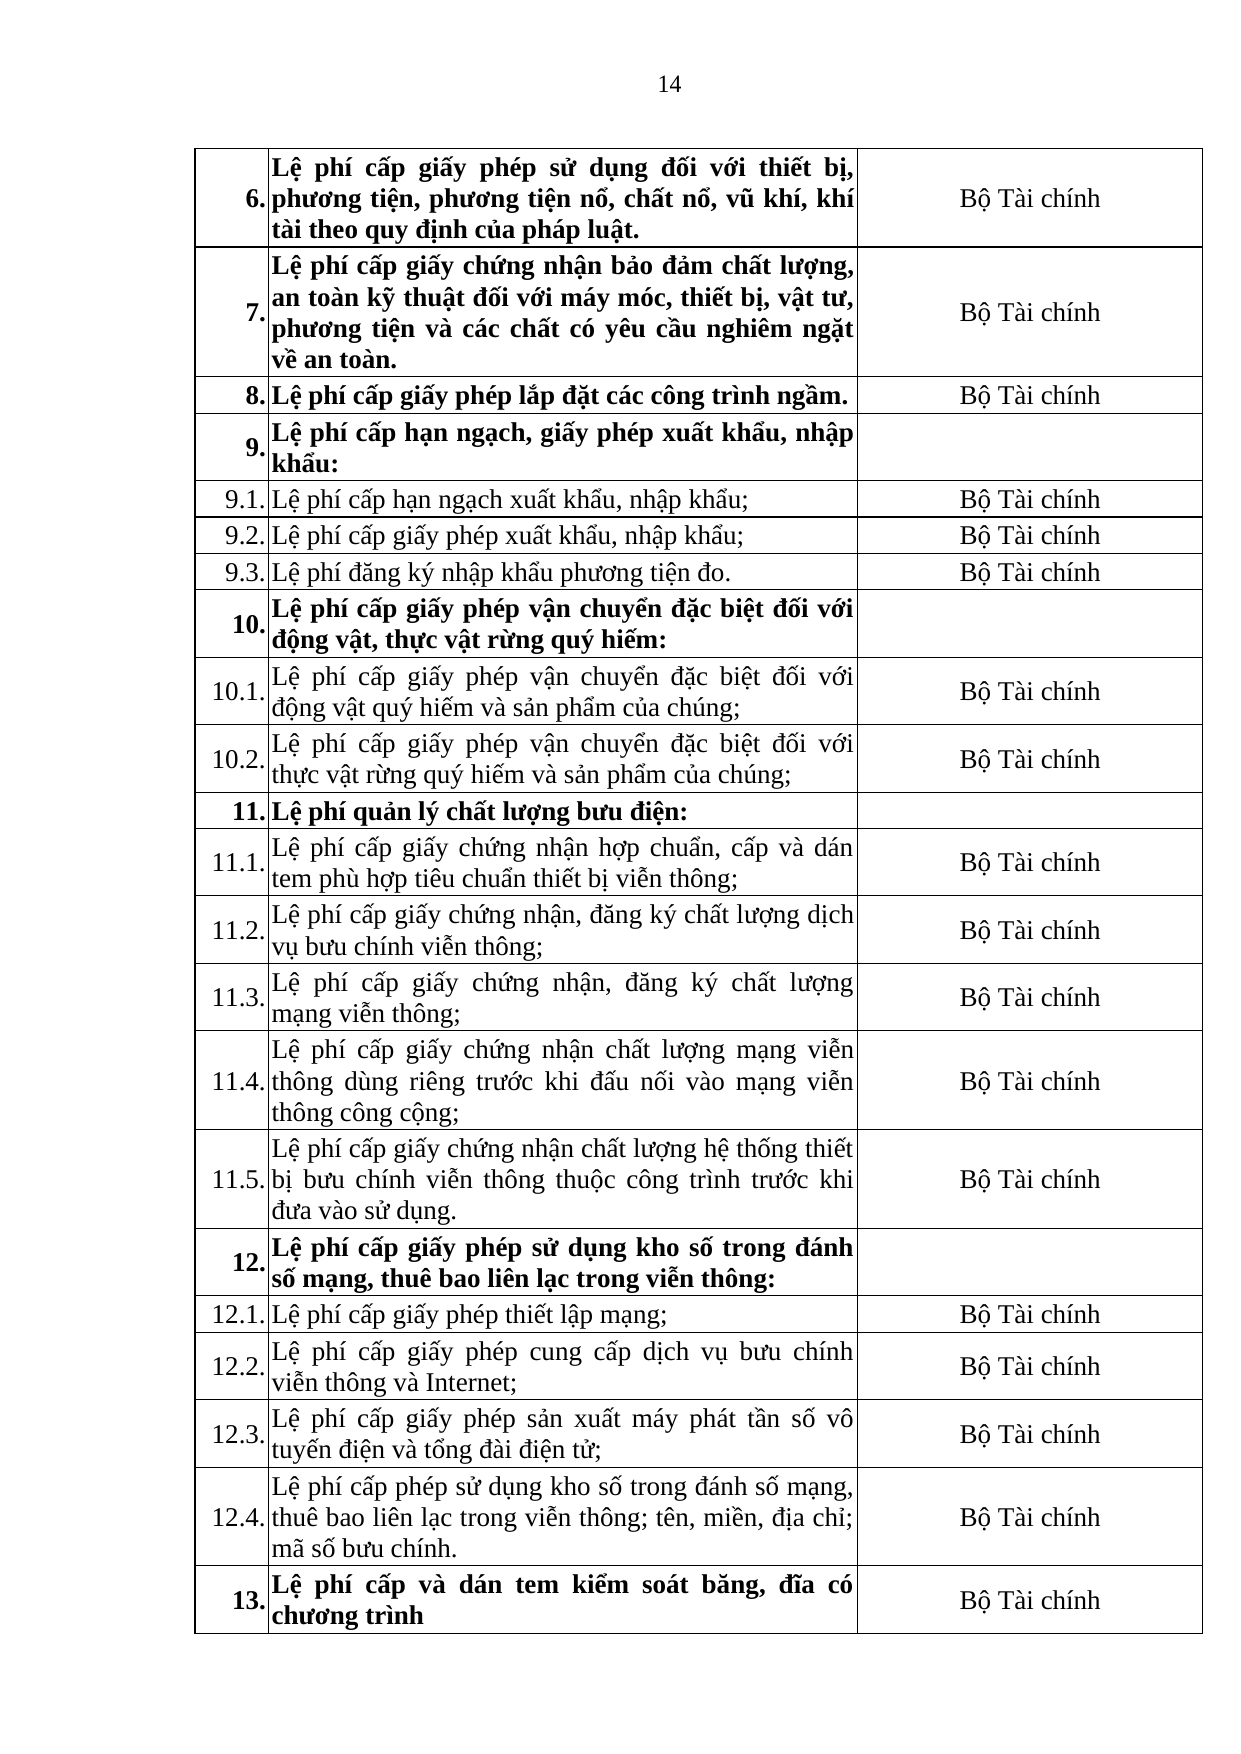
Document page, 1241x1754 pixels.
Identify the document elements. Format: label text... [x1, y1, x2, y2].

table_cell Lệ phí cấp giấy phép cung cấp dịch vụ bưu chính viễn thông và Internet; [269, 1333, 857, 1399]
table_cell Lệ phí cấp hạn ngạch, giấy phép xuất khẩu, nhập khẩu: [269, 414, 857, 480]
table_cell 7. [196, 248, 268, 376]
table_cell Lệ phí đăng ký nhập khẩu phương tiện đo. [269, 554, 857, 589]
table_cell 11.5. [196, 1130, 268, 1228]
table_cell Lệ phí cấp giấy chứng nhận chất lượng mạng viễn thông dùng riêng trước khi đấu nối vào mạng viễn thông công cộng; [269, 1031, 857, 1129]
table_cell Lệ phí cấp giấy chứng nhận hợp chuẩn, cấp và dán tem phù hợp tiêu chuẩn thiết bị viễn thông; [269, 829, 857, 895]
table_cell Lệ phí cấp giấy chứng nhận bảo đảm chất lượng, an toàn kỹ thuật đối với máy móc, thiết bị, vật tư, phương tiện và các chất có yêu cầu nghiêm ngặt về an toàn. [269, 248, 857, 376]
table_cell 10.1. [196, 658, 268, 724]
table_cell Lệ phí cấp giấy phép sản xuất máy phát tần số vô tuyến điện và tổng đài điện tử; [269, 1400, 857, 1467]
table_cell Lệ phí cấp hạn ngạch xuất khẩu, nhập khẩu; [269, 481, 857, 516]
table_cell 11.1. [196, 829, 268, 895]
table_cell Bộ Tài chính [858, 658, 1202, 724]
table_cell 11. [196, 793, 268, 828]
table_cell Bộ Tài chính [858, 896, 1202, 963]
table_cell 12.1. [196, 1296, 268, 1332]
table_cell Bộ Tài chính [858, 554, 1202, 589]
table_cell 10. [196, 590, 268, 657]
table_cell Bộ Tài chính [858, 1333, 1202, 1399]
table_cell 11.4. [196, 1031, 268, 1129]
table_cell Bộ Tài chính [858, 964, 1202, 1030]
table_cell Bộ Tài chính [858, 1130, 1202, 1228]
table_cell 11.2. [196, 896, 268, 963]
table_cell Lệ phí cấp giấy phép sử dụng kho số trong đánh số mạng, thuê bao liên lạc trong viễn thông: [269, 1229, 857, 1295]
table_cell Lệ phí cấp phép sử dụng kho số trong đánh số mạng, thuê bao liên lạc trong viễn thông; tên, miền, địa chỉ; mã số bưu chính. [269, 1468, 857, 1565]
table_cell [858, 414, 1202, 480]
table_cell Lệ phí cấp giấy phép sử dụng đối với thiết bị, phương tiện, phương tiện nổ, chất nổ, vũ khí, khí tài theo quy định của pháp luật. [269, 149, 857, 246]
table_cell Lệ phí cấp giấy phép lắp đặt các công trình ngầm. [269, 377, 857, 412]
table_cell 9.3. [196, 554, 268, 589]
table_cell 8. [196, 377, 268, 412]
table_cell Bộ Tài chính [858, 829, 1202, 895]
table_cell Lệ phí cấp giấy phép vận chuyển đặc biệt đối với thực vật rừng quý hiếm và sản phẩm của chúng; [269, 725, 857, 792]
table_cell Bộ Tài chính [858, 1566, 1202, 1633]
table_cell Lệ phí cấp giấy chứng nhận chất lượng hệ thống thiết bị bưu chính viễn thông thuộc công trình trước khi đưa vào sử dụng. [269, 1130, 857, 1228]
table_cell 9. [196, 414, 268, 480]
table_cell Lệ phí cấp giấy phép vận chuyển đặc biệt đối với động vật quý hiếm và sản phẩm của chúng; [269, 658, 857, 724]
table_cell Bộ Tài chính [858, 1031, 1202, 1129]
table_cell Lệ phí cấp giấy chứng nhận, đăng ký chất lượng mạng viễn thông; [269, 964, 857, 1030]
table_cell 12.4. [196, 1468, 268, 1565]
table_cell Lệ phí cấp giấy phép thiết lập mạng; [269, 1296, 857, 1332]
table_cell Bộ Tài chính [858, 248, 1202, 376]
table_cell 6. [196, 149, 268, 246]
table_cell Lệ phí cấp giấy phép xuất khẩu, nhập khẩu; [269, 518, 857, 553]
table_cell 9.2. [196, 518, 268, 553]
table_cell Bộ Tài chính [858, 518, 1202, 553]
table_cell 11.3. [196, 964, 268, 1030]
table_cell Lệ phí quản lý chất lượng bưu điện: [269, 793, 857, 828]
table_cell Lệ phí cấp giấy chứng nhận, đăng ký chất lượng dịch vụ bưu chính viễn thông; [269, 896, 857, 963]
table_cell Bộ Tài chính [858, 1296, 1202, 1332]
table_cell Bộ Tài chính [858, 1468, 1202, 1565]
table_cell [858, 1229, 1202, 1295]
table_cell 10.2. [196, 725, 268, 792]
table_cell Bộ Tài chính [858, 1400, 1202, 1467]
table_cell 9.1. [196, 481, 268, 516]
table_cell 12.2. [196, 1333, 268, 1399]
table_cell Bộ Tài chính [858, 481, 1202, 516]
table_cell Bộ Tài chính [858, 725, 1202, 792]
table_cell Lệ phí cấp giấy phép vận chuyển đặc biệt đối với động vật, thực vật rừng quý hiếm: [269, 590, 857, 657]
table_cell Lệ phí cấp và dán tem kiểm soát băng, đĩa có chương trình [269, 1566, 857, 1633]
table_cell 12.3. [196, 1400, 268, 1467]
table_cell 13. [196, 1566, 268, 1633]
table_cell [858, 590, 1202, 657]
table_cell Bộ Tài chính [858, 149, 1202, 246]
table_cell [858, 793, 1202, 828]
table_cell 12. [196, 1229, 268, 1295]
table_cell Bộ Tài chính [858, 377, 1202, 412]
